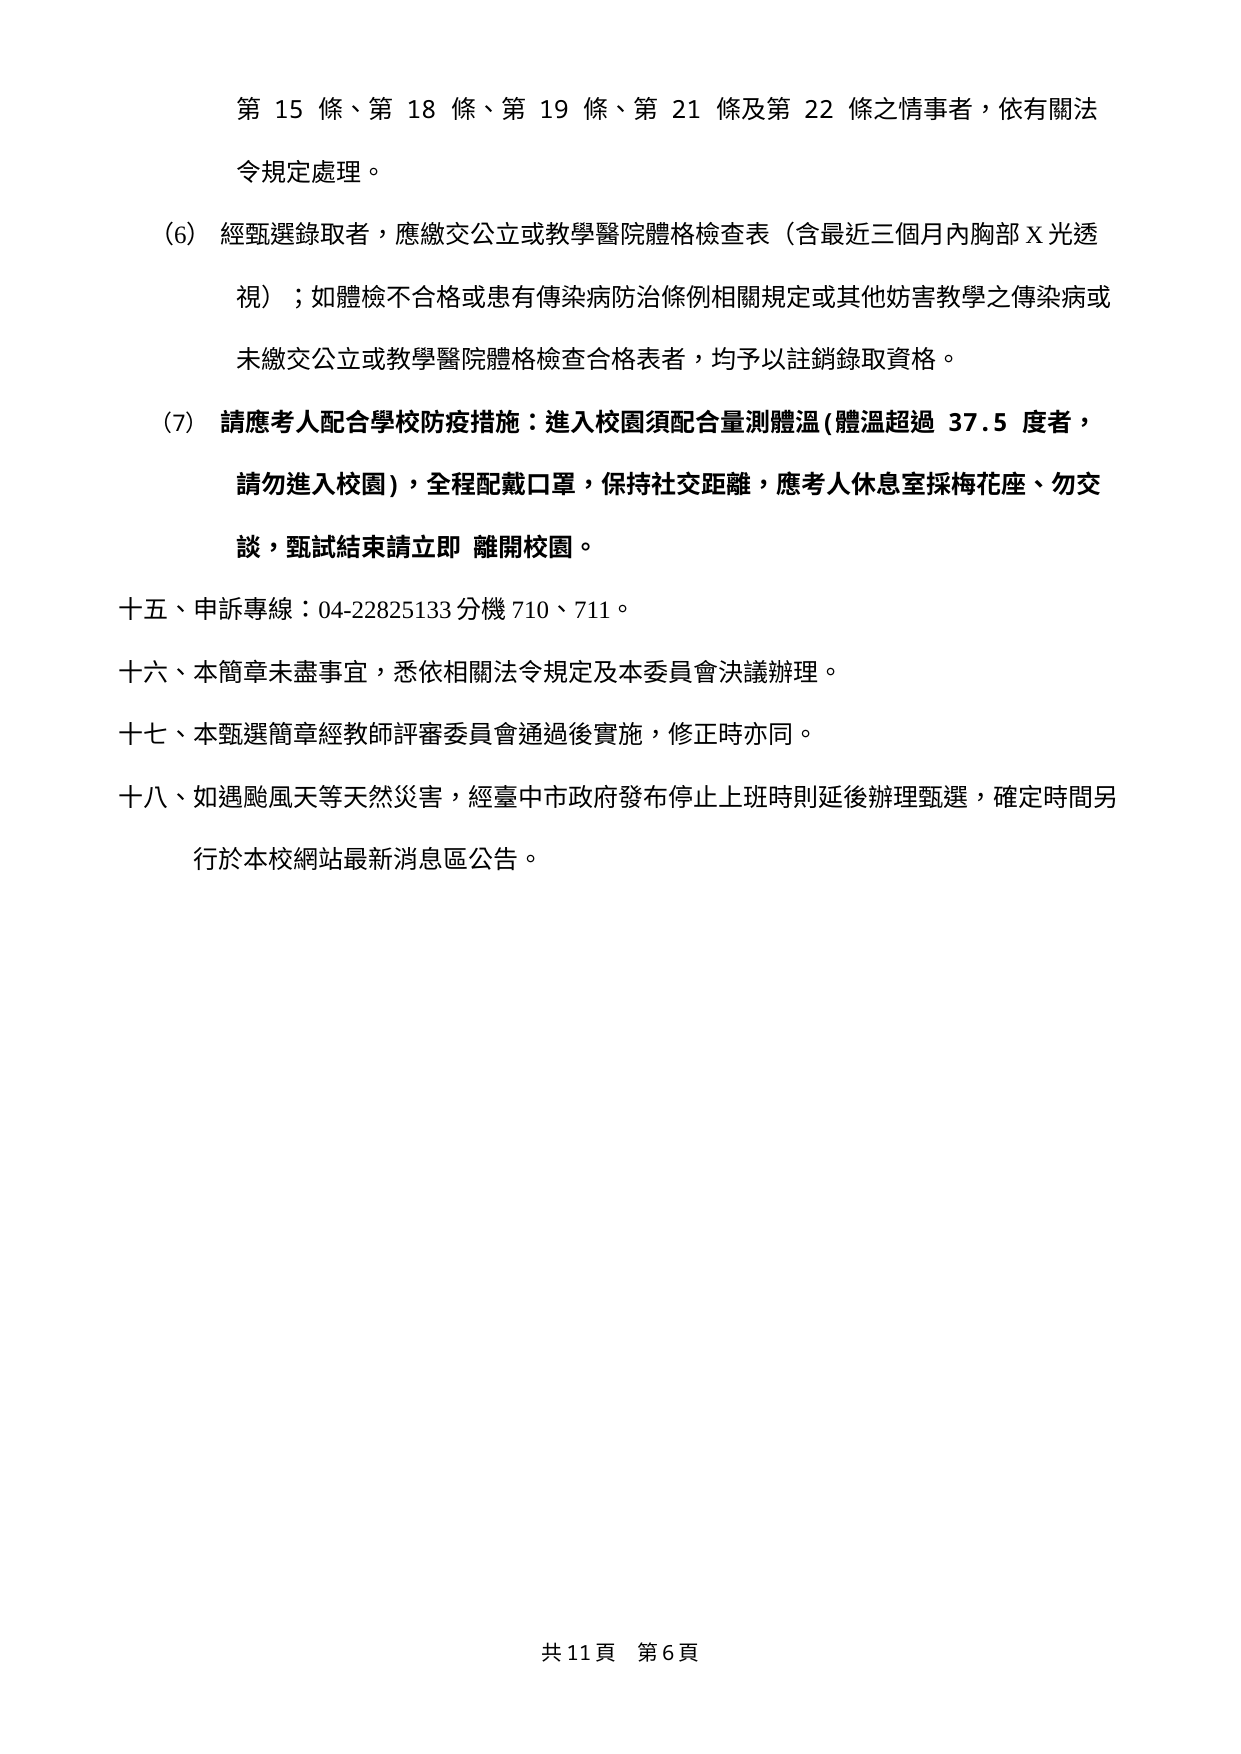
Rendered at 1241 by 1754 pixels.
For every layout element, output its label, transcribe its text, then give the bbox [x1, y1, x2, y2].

list 經甄選錄取者，應繳交公立或教學醫院體格檢查表（含最近三個月內胸部X光透視）；如體檢不合格或患有傳染病防治條例相關規定或其他妨害教學之傳染病或未繳交公立或教學醫院體格檢查合格表者，均予以註銷錄取資格。 [149, 191, 1122, 379]
text 十五、申訴專線：04-22825133分機710、711。 [118, 566, 1122, 629]
text 十八、如遇颱風天等天然災害，經臺中市政府發布停止上班時則延後辦理甄選，確定時間另行於本校網站最新消息區公告。 [118, 754, 1122, 879]
list 請應考人配合學校防疫措施：進入校園須配合量測體溫(體溫超過 37.5 度者，請勿進入校園)，全程配戴口罩，保持社交距離，應考人休息室採梅花座、勿交談，甄試結束請立即 離開校園。 [149, 379, 1122, 566]
text 十六、本簡章未盡事宜，悉依相關法令規定及本委員會決議辦理。 [118, 629, 1122, 691]
text 十七、本甄選簡章經教師評審委員會通過後實施，修正時亦同。 [118, 691, 1122, 754]
list 第 15 條、第 18 條、第 19 條、第 21 條及第 22 條之情事者，依有關法令規定處理。 [149, 66, 1122, 191]
